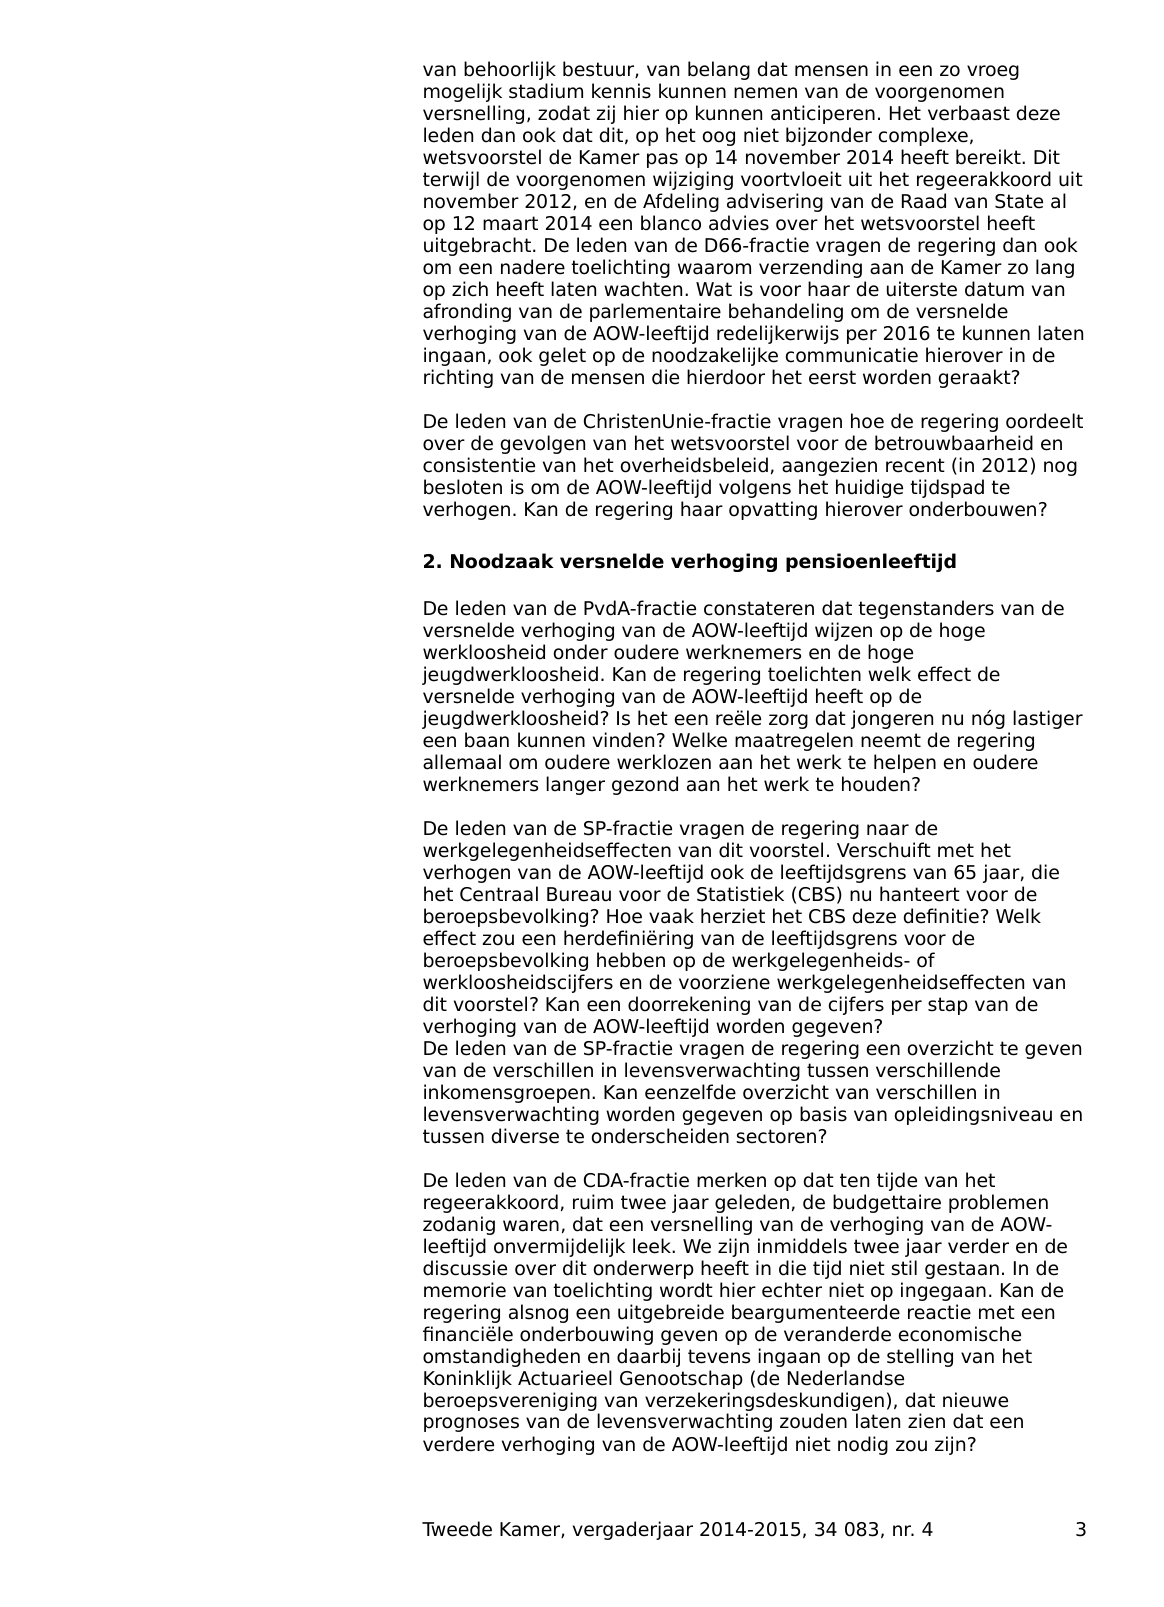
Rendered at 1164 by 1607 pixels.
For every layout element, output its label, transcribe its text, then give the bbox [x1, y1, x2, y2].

text De leden van de SP-fractie vragen de regering naar de werkgelegenheidseffecten van dit voorstel. Verschuift met het verhogen van de AOW-leeftijd ook de leeftijdsgrens van 65 jaar, die het Centraal Bureau voor de Statistiek (CBS) nu hanteert voor de beroepsbevolking? Hoe vaak herziet het CBS deze definitie? Welk effect zou een herdefiniëring van de leeftijdsgrens voor de beroepsbevolking hebben op de werkgelegenheids- of werkloosheidscijfers en de voorziene werkgelegenheidseffecten van dit voorstel? Kan een doorrekening van de cijfers per stap van de verhoging van de AOW-leeftijd worden gegeven? [422, 818, 1087, 1038]
text De leden van de CDA-fractie merken op dat ten tijde van het regeerakkoord, ruim twee jaar geleden, de budgettaire problemen zodanig waren, dat een versnelling van de verhoging van de AOW-leeftijd onvermijdelijk leek. We zijn inmiddels twee jaar verder en de discussie over dit onderwerp heeft in die tijd niet stil gestaan. In de memorie van toelichting wordt hier echter niet op ingegaan. Kan de regering alsnog een uitgebreide beargumenteerde reactie met een financiële onderbouwing geven op de veranderde economische omstandigheden en daarbij tevens ingaan op de stelling van het Koninklijk Actuarieel Genootschap (de Nederlandse beroepsvereniging van verzekeringsdeskundigen), dat nieuwe prognoses van de levensverwachting zouden laten zien dat een verdere verhoging van de AOW-leeftijd niet nodig zou zijn? [422, 1170, 1087, 1455]
text De leden van de PvdA-fractie constateren dat tegenstanders van de versnelde verhoging van de AOW-leeftijd wijzen op de hoge werkloosheid onder oudere werknemers en de hoge jeugdwerkloosheid. Kan de regering toelichten welk effect de versnelde verhoging van de AOW-leeftijd heeft op de jeugdwerkloosheid? Is het een reële zorg dat jongeren nu nóg lastiger een baan kunnen vinden? Welke maatregelen neemt de regering allemaal om oudere werklozen aan het werk te helpen en oudere werknemers langer gezond aan het werk te houden? [422, 598, 1087, 796]
text van behoorlijk bestuur, van belang dat mensen in een zo vroeg mogelijk stadium kennis kunnen nemen van de voorgenomen versnelling, zodat zij hier op kunnen anticiperen. Het verbaast deze leden dan ook dat dit, op het oog niet bijzonder complexe, wetsvoorstel de Kamer pas op 14 november 2014 heeft bereikt. Dit terwijl de voorgenomen wijziging voortvloeit uit het regeerakkoord uit november 2012, en de Afdeling advisering van de Raad van State al op 12 maart 2014 een blanco advies over het wetsvoorstel heeft uitgebracht. De leden van de D66-fractie vragen de regering dan ook om een nadere toelichting waarom verzending aan de Kamer zo lang op zich heeft laten wachten. Wat is voor haar de uiterste datum van afronding van de parlementaire behandeling om de versnelde verhoging van de AOW-leeftijd redelijkerwijs per 2016 te kunnen laten ingaan, ook gelet op de noodzakelijke communicatie hierover in de richting van de mensen die hierdoor het eerst worden geraakt? [422, 59, 1087, 389]
subtitle 2. Noodzaak versnelde verhoging pensioenleeftijd [422, 551, 1087, 573]
text De leden van de SP-fractie vragen de regering een overzicht te geven van de verschillen in levensverwachting tussen verschillende inkomensgroepen. Kan eenzelfde overzicht van verschillen in levensverwachting worden gegeven op basis van opleidingsniveau en tussen diverse te onderscheiden sectoren? [422, 1038, 1087, 1147]
text De leden van de ChristenUnie-fractie vragen hoe de regering oordeelt over de gevolgen van het wetsvoorstel voor de betrouwbaarheid en consistentie van het overheidsbeleid, aangezien recent (in 2012) nog besloten is om de AOW-leeftijd volgens het huidige tijdspad te verhogen. Kan de regering haar opvatting hierover onderbouwen? [422, 411, 1087, 521]
